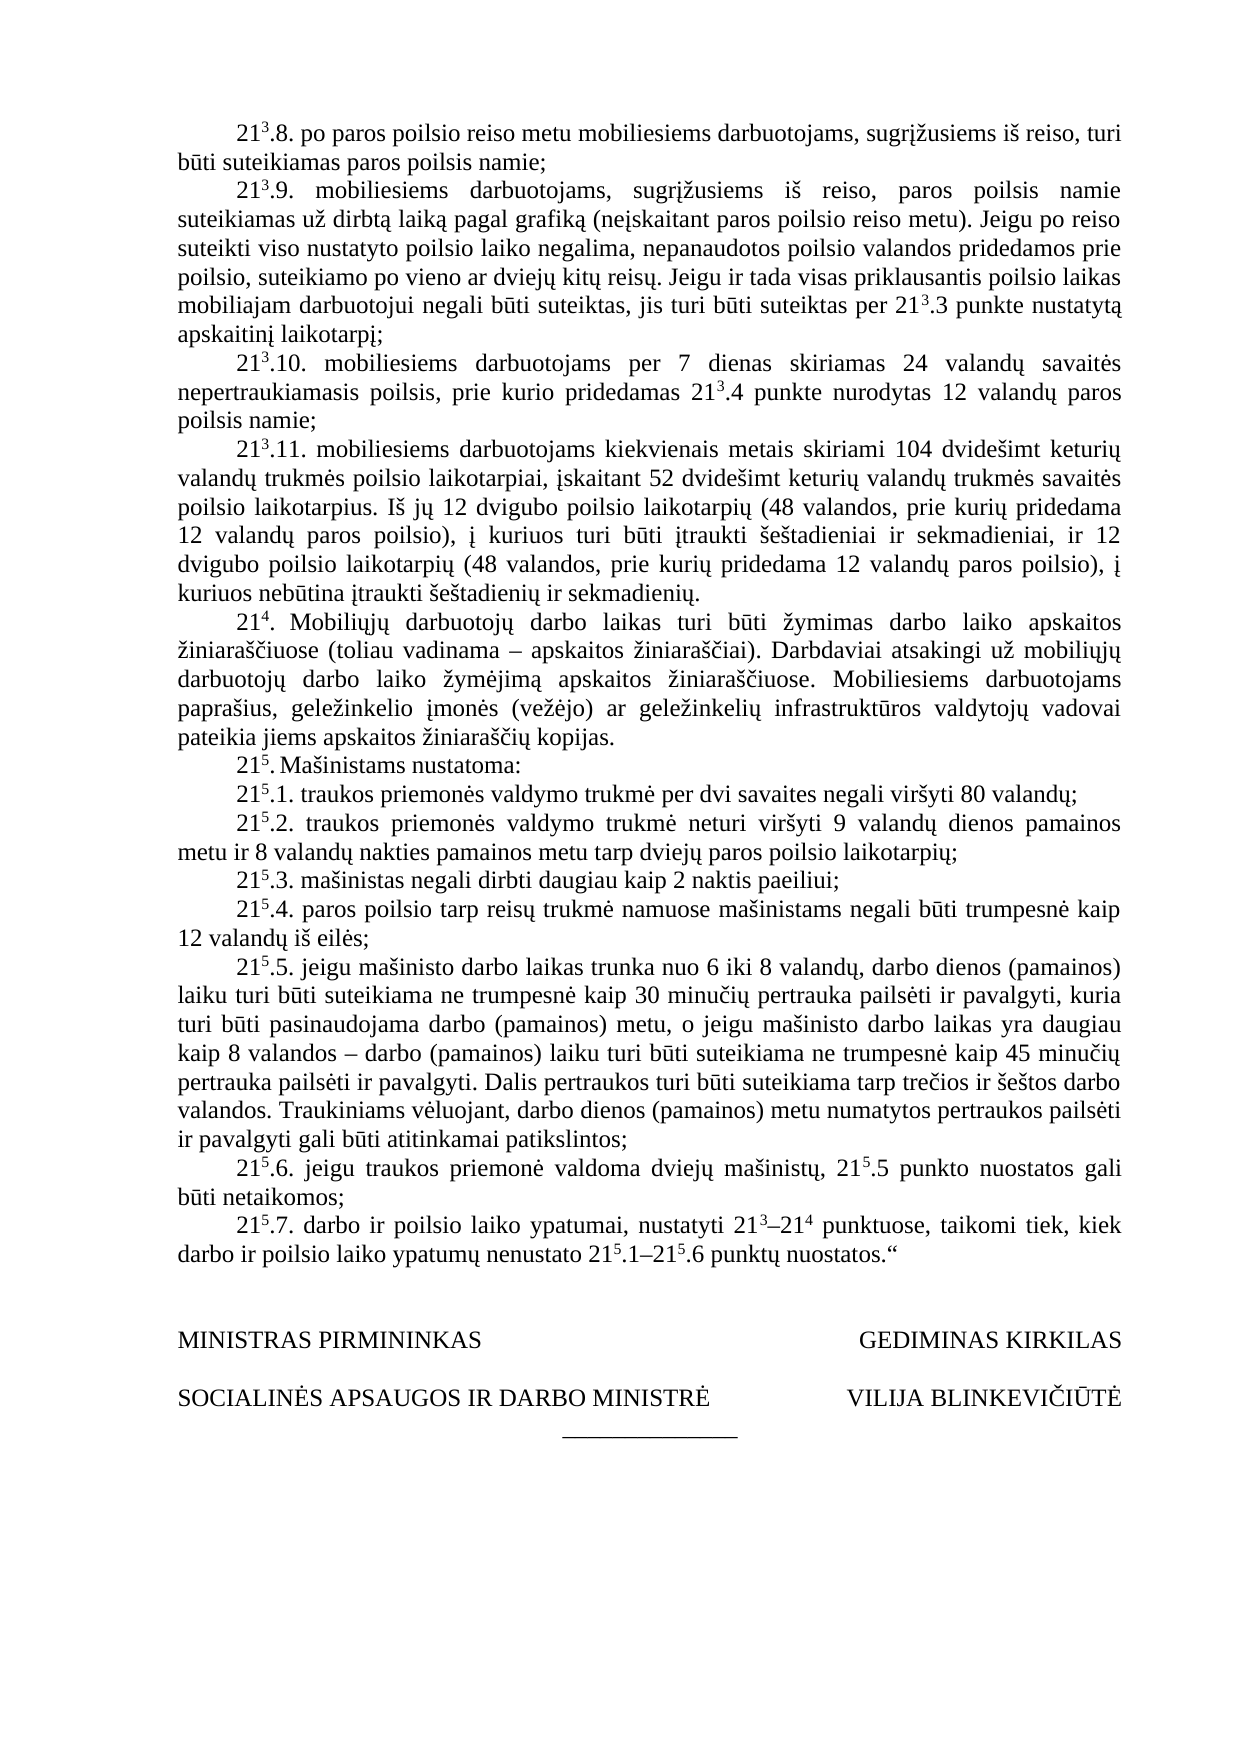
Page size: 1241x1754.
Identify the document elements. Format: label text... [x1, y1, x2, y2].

text 215.7. darbo ir poilsio laiko ypatumai, nustatyti 213–214 punktuose, taikomi tiek, kiek darbo ir poilsio laiko ypatumų nenustato 215.1–215.6 punktų nuostatos.“ [177, 1211, 1122, 1268]
text 215.4. paros poilsio tarp reisų trukmė namuose mašinistams negali būti trumpesnė kaip 12 valandų iš eilės; [177, 894, 1122, 952]
text 215.6. jeigu traukos priemonė valdoma dviejų mašinistų, 215.5 punkto nuostatos gali būti netaikomos; [177, 1153, 1122, 1211]
text 215.3. mašinistas negali dirbti daugiau kaip 2 naktis paeiliui; [177, 866, 1122, 894]
text 214. Mobiliųjų darbuotojų darbo laikas turi būti žymimas darbo laiko apskaitos žiniaraščiuose (toliau vadinama – apskaitos žiniaraščiai). Darbdaviai atsakingi už mobiliųjų darbuotojų darbo laiko žymėjimą apskaitos žiniaraščiuose. Mobiliesiems darbuotojams paprašius, geležinkelio įmonės (vežėjo) ar geležinkelių infrastruktūros valdytojų vadovai pateikia jiems apskaitos žiniaraščių kopijas. [177, 607, 1122, 751]
text 215. Mašinistams nustatoma: [177, 751, 1122, 779]
text 215.1. traukos priemonės valdymo trukmė per dvi savaites negali viršyti 80 valandų; [177, 779, 1122, 808]
text 215.5. jeigu mašinisto darbo laikas trunka nuo 6 iki 8 valandų, darbo dienos (pamainos) laiku turi būti suteikiama ne trumpesnė kaip 30 minučių pertrauka pailsėti ir pavalgyti, kuria turi būti pasinaudojama darbo (pamainos) metu, o jeigu mašinisto darbo laikas yra daugiau kaip 8 valandos – darbo (pamainos) laiku turi būti suteikiama ne trumpesnė kaip 45 minučių pertrauka pailsėti ir pavalgyti. Dalis pertraukos turi būti suteikiama tarp trečios ir šeštos darbo valandos. Traukiniams vėluojant, darbo dienos (pamainos) metu numatytos pertraukos pailsėti ir pavalgyti gali būti atitinkamai patikslintos; [177, 952, 1122, 1153]
text SOCIALINĖS APSAUGOS IR DARBO MINISTRĖ VILIJA BLINKEVIČIŪTĖ [177, 1383, 1122, 1412]
text 215.2. traukos priemonės valdymo trukmė neturi viršyti 9 valandų dienos pamainos metu ir 8 valandų nakties pamainos metu tarp dviejų paros poilsio laikotarpių; [177, 808, 1122, 866]
text ______________ [177, 1412, 1122, 1441]
text 213.10. mobiliesiems darbuotojams per 7 dienas skiriamas 24 valandų savaitės nepertraukiamasis poilsis, prie kurio pridedamas 213.4 punkte nurodytas 12 valandų paros poilsis namie; [177, 348, 1122, 434]
text 213.8. po paros poilsio reiso metu mobiliesiems darbuotojams, sugrįžusiems iš reiso, turi būti suteikiamas paros poilsis namie; [177, 118, 1122, 176]
text 213.11. mobiliesiems darbuotojams kiekvienais metais skiriami 104 dvidešimt keturių valandų trukmės poilsio laikotarpiai, įskaitant 52 dvidešimt keturių valandų trukmės savaitės poilsio laikotarpius. Iš jų 12 dvigubo poilsio laikotarpių (48 valandos, prie kurių pridedama 12 valandų paros poilsio), į kuriuos turi būti įtraukti šeštadieniai ir sekmadieniai, ir 12 dvigubo poilsio laikotarpių (48 valandos, prie kurių pridedama 12 valandų paros poilsio), į kuriuos nebūtina įtraukti šeštadienių ir sekmadienių. [177, 434, 1122, 607]
text 213.9. mobiliesiems darbuotojams, sugrįžusiems iš reiso, paros poilsis namie suteikiamas už dirbtą laiką pagal grafiką (neįskaitant paros poilsio reiso metu). Jeigu po reiso suteikti viso nustatyto poilsio laiko negalima, nepanaudotos poilsio valandos pridedamos prie poilsio, suteikiamo po vieno ar dviejų kitų reisų. Jeigu ir tada visas priklausantis poilsio laikas mobiliajam darbuotojui negali būti suteiktas, jis turi būti suteiktas per 213.3 punkte nustatytą apskaitinį laikotarpį; [177, 176, 1122, 348]
text MINISTRAS PIRMININKAS GEDIMINAS KIRKILAS [177, 1326, 1122, 1354]
